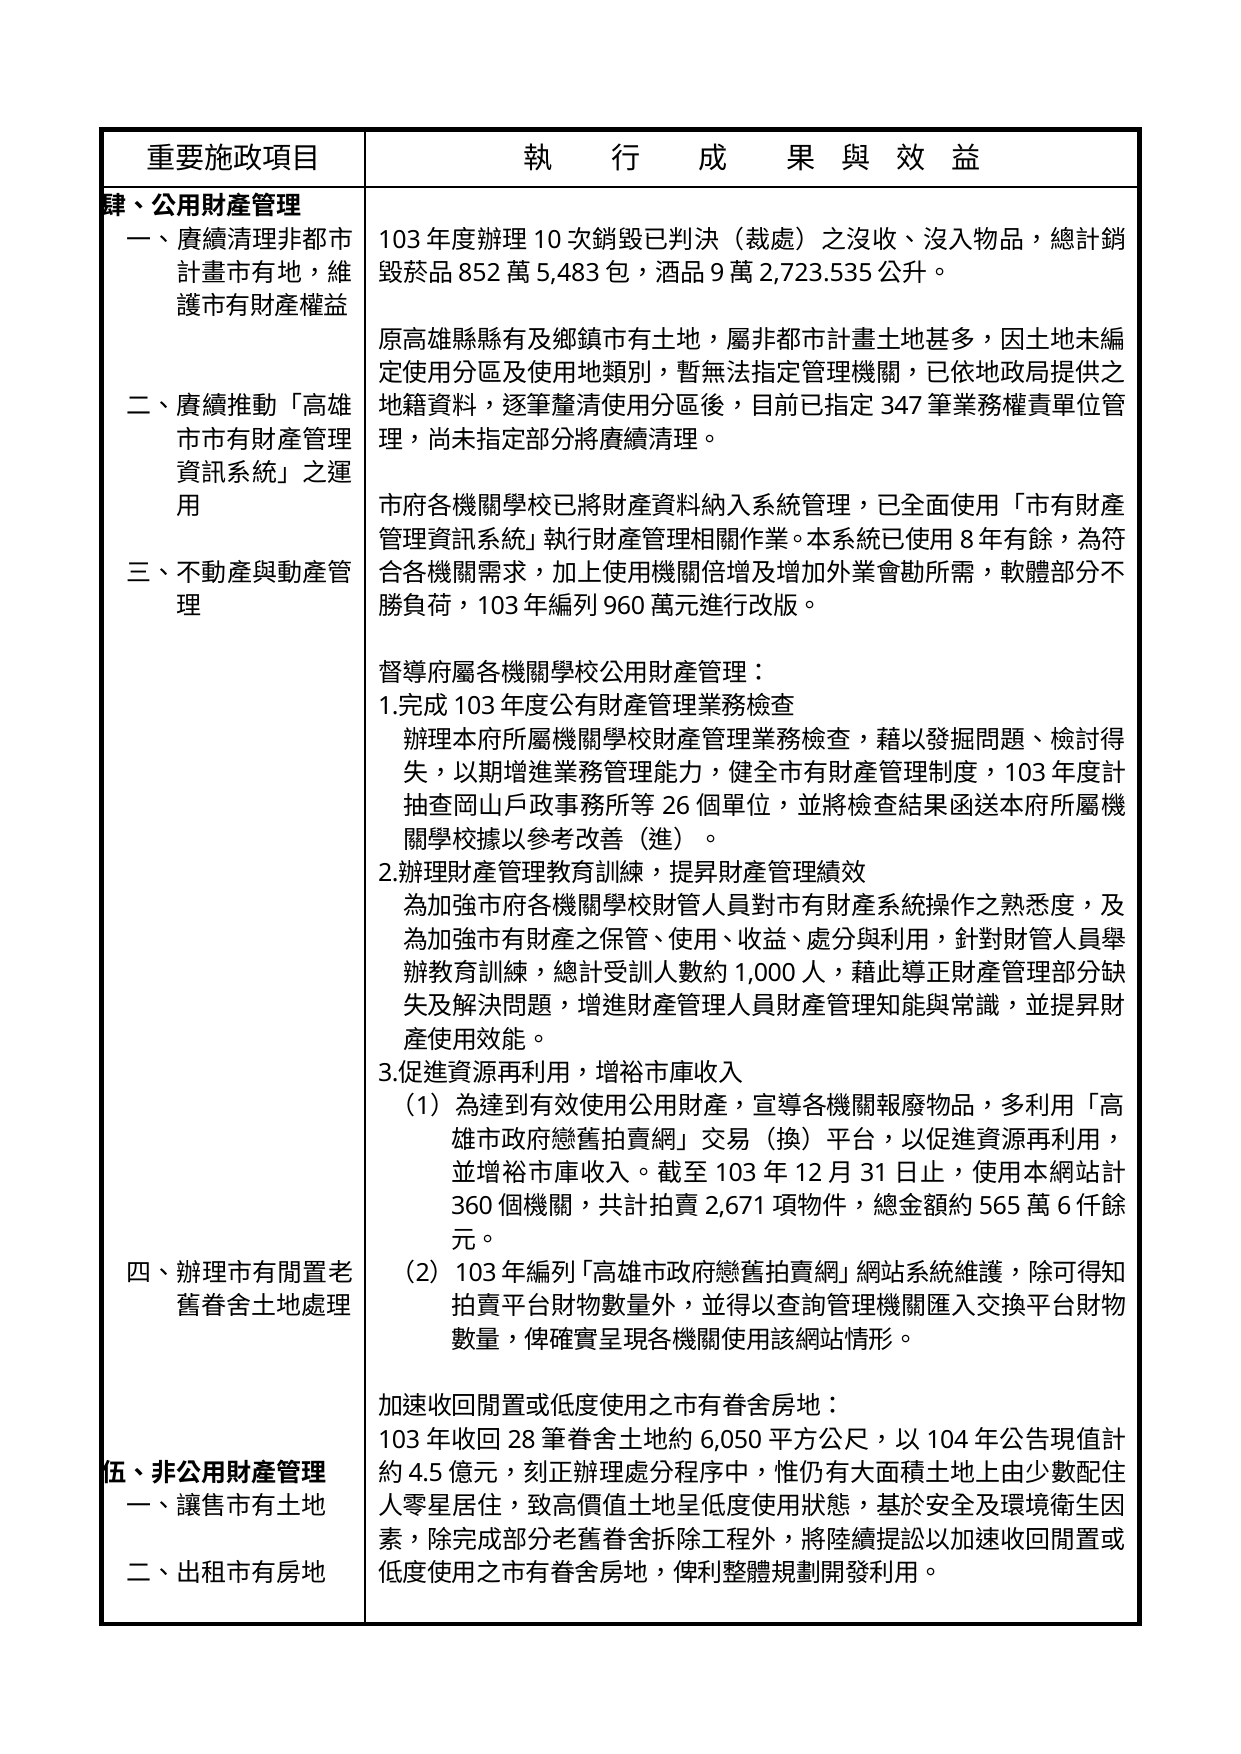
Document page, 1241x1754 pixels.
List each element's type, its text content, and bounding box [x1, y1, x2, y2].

table_cell 103年度辦理10次銷毀已判決（裁處）之沒收、沒入物品，總計銷毀菸品852萬5,483包，酒品9萬2,723.535公升。 原高雄縣縣有及鄉鎮市有土地，屬非都市計畫土地甚多，因土地未編定使用分區及使用地類別，暫無法指定管理機關，已依地政局提供之地籍資料，逐筆釐清使用分區後，目前已指定347筆業務權責單位管理，尚未指定部分將賡續清理。 市府各機關學校已將財產資料納入系統管理，已全面使用「市有財產管理資訊系統」執行財產管理相關作業。本系統已使用8年有餘，為符合各機關需求，加上使用機關倍增及增加外業會勘所需，軟體部分不勝負荷，103年編列960萬元進行改版。 督導府屬各機關學校公用財產管理： 1.完成103年度公有財產管理業務檢查 辦理本府所屬機關學校財產管理業務檢查，藉以發掘問題、檢討得失，以期增進業務管理能力，健全市有財產管理制度，103年度計抽查岡山戶政事務所等26個單位，並將檢查結果函送本府所屬機關學校據以參考改善（進）。 2.辦理財產管理教育訓練，提昇財產管理績效 為加強市府各機關學校財管人員對市有財產系統操作之熟悉度，及為加強市有財產之保管、使用、收益、處分與利用，針對財管人員舉辦教育訓練，總計受訓人數約1,000人，藉此導正財產管理部分缺失及解決問題，增進財產管理人員財產管理知能與常識，並提昇財產使用效能。 3.促進資源再利用，增裕市庫收入 （1）為達到有效使用公用財產，宣導各機關報廢物品，多利用「高雄市政府戀舊拍賣網」交易（換）平台，以促進資源再利用，並增裕市庫收入。截至103年12月31日止，使用本網站計360個機關，共計拍賣2,671項物件，總金額約565萬6仟餘元。 （2）103年編列「高雄市政府戀舊拍賣網」網站系統維護，除可得知拍賣平台財物數量外，並得以查詢管理機關匯入交換平台財物數量，俾確實呈現各機關使用該網站情形。 加速收回閒置或低度使用之市有眷舍房地： 103年收回28筆眷舍土地約6,050平方公尺，以104年公告現值計約4.5億元，刻正辦理處分程序中，惟仍有大面積土地上由少數配住人零星居住，致高價值土地呈低度使用狀態，基於安全及環境衛生因素，除完成部分老舊眷舍拆除工程外，將陸續提訟以加速收回閒置或低度使用之市有眷舍房地，俾利整體規劃開發利用。 [366, 188, 1137, 1621]
table_header 執 行 成 果 與 效 益 [366, 132, 1137, 186]
table_cell 壹、財務行政 一、財務管理 （一）切實掌握財源並予妥善運用，使各項市政建設能順利發展。 （二）加強財務行政管理，嚴格控制支出，促使各項經費經濟有效使用。 二、歲入管理 （一）加強稅外收入之管理，充裕庫收。 （二）嚴密管理各項收入憑證，防止意外或不法情事發生。 三、債務管理 辦理公債籌劃發行與還本付息業務。 貳、稅務金融管理 一、一般金融管理 （一）高雄銀行公股股權管理 （二）動產質借所管理 二、基層金融管理 （一）信用合作社社務管理 （二）信用合作社業務管理 （三）信用合作社財務管理 （四）農、漁會信用部業務管理 三、稅務行政管理 （一）重行評定本市房屋標準價格 （二）修訂本市房屋稅徵收自治條例，以期符合量能課稅及租稅公平 （三）加強稽徵業務 （四）欠稅管理 參、菸酒管理 一、菸酒稽查業務 二、菸酒宣導業務 二、菸酒案件處理業務 肆、公用財產管理 一、賡續清理非都市計畫市有地，維護市有財產權益 二、賡續推動「高雄市市有財產管理資訊系統」之運用 三、不動產與動產管理 四、辦理市有閒置老舊眷舍土地處理 伍、非公用財產管理 一、讓售市有土地 二、出租市有房地 三、無權占用市有非公用財產收取使用補償金。 陸、非公用財產開發 一、市有非公用房地標售作業 二、市有非公用房地標租作業 三、市有非公用房地設定地上權作業 四、閒置空地出借設置停車場及辦理綠美化作業 柒、集中支付及市庫現金管理 一、支付作業管理 二、支付系統及市庫現金管理 捌、市債管理 玖、債務付息 一、支付債務利息 二、支付賒借收入利息 三、支付市庫調借款項利息 拾、債務還本 拾壹、稅捐稽徵與管理西區稅捐稽徵處 ㄧ、稅捐稽徵業務 （一）納稅業務 （二）財產稅稽徵及工程受益費稽徵業務 （三）機會稅稽徵業務 二、稅務管理 （一）稅務管理各項作業 （二）電子作業 （三）違章審理、行政救濟及檢舉案件受理管制 拾貳、東區稅捐稽徵處 一、納稅業務 二、財產稅稽徵及工程受益費稽徵業務 三、消費稅稽徵業務 四、稅務管理 （一）稅務管理 （二）電子作業 （三）違章審理、行政救濟及檢舉案件受理管制 [104, 188, 364, 1621]
table_header 重要施政項目 [104, 132, 364, 186]
